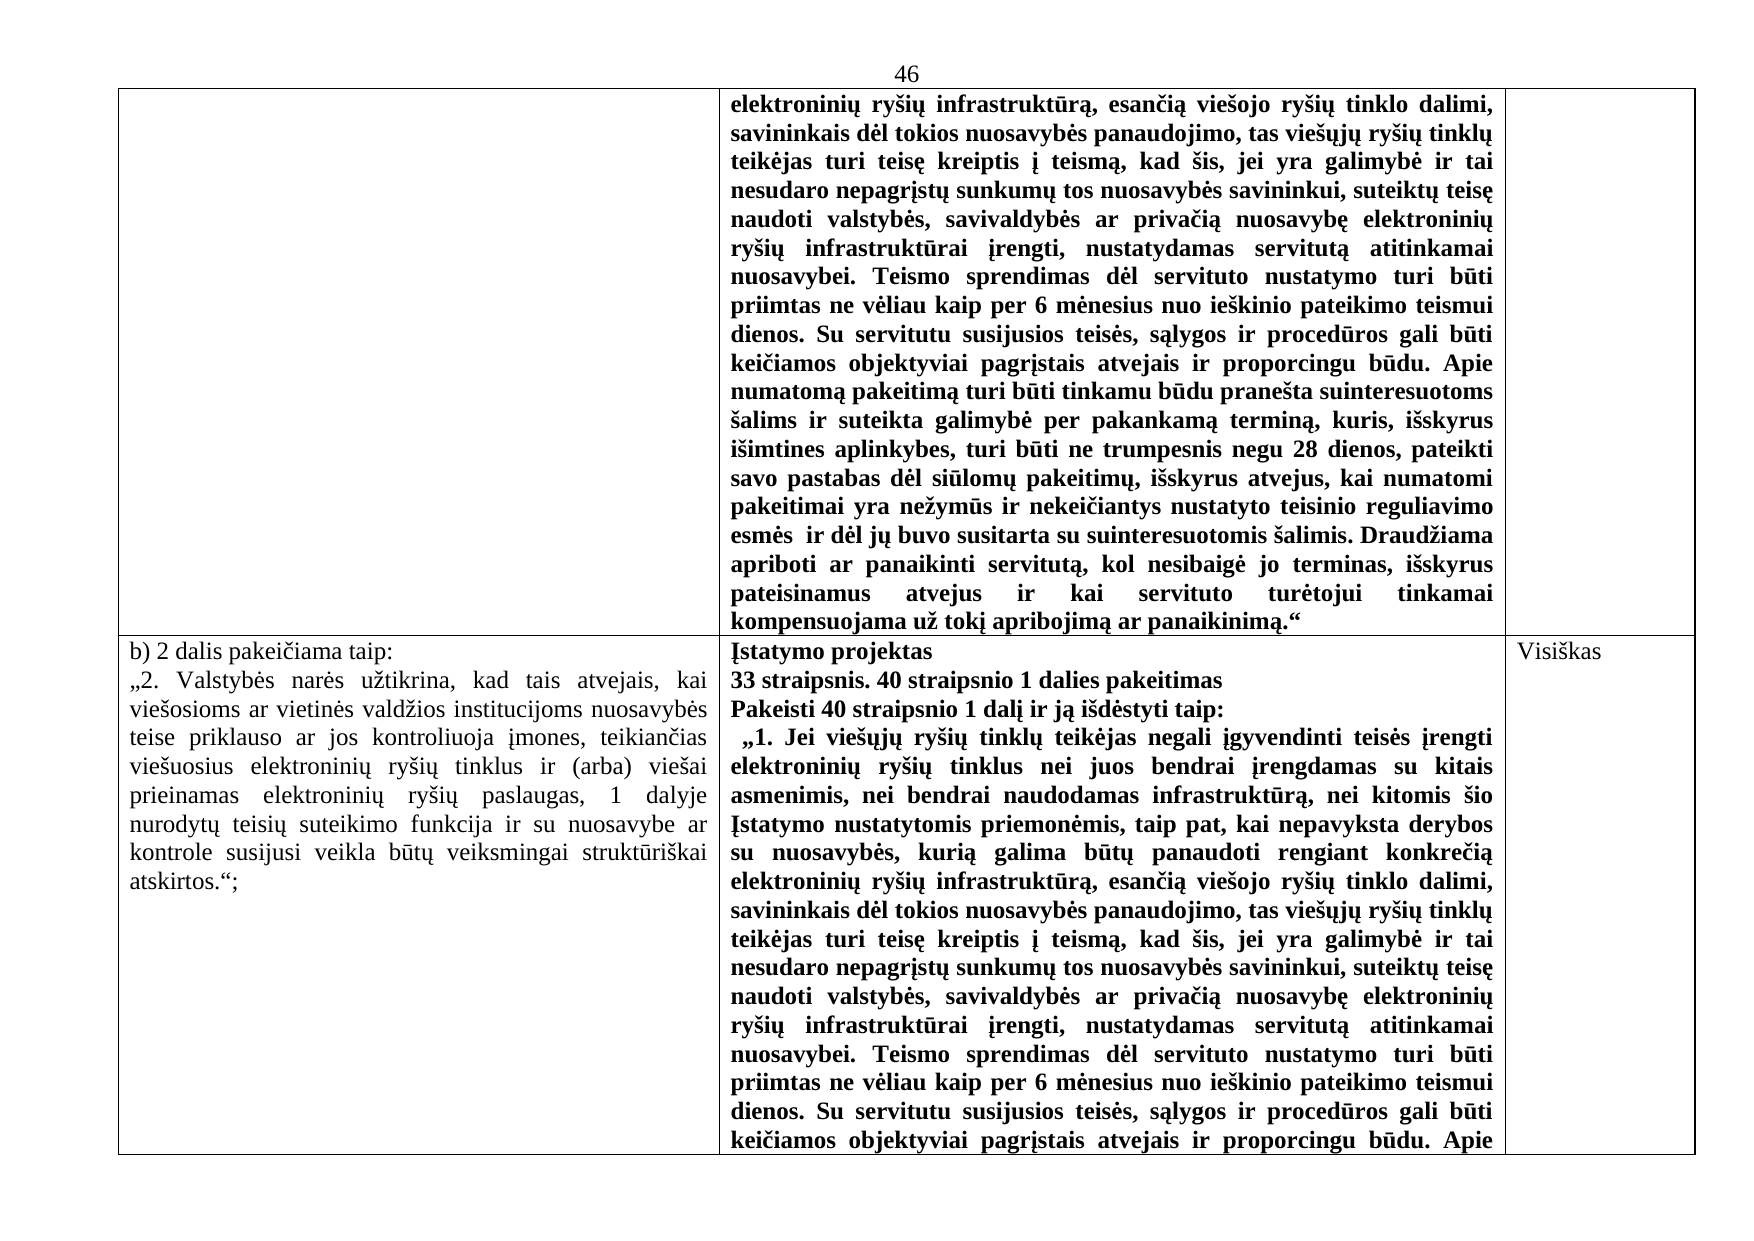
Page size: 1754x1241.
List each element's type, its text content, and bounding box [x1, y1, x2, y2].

table_cell [119, 89, 719, 635]
table_cell Įstatymo projektas 33 straipsnis. 40 straipsnio 1 dalies pakeitimas Pakeisti 40 straipsnio 1 dalį ir ją išdėstyti taip: „1. Jei viešųjų ryšių tinklų teikėjas negali įgyvendinti teisės įrengti elektroninių ryšių tinklus nei juos bendrai įrengdamas su kitais asmenimis, nei bendrai naudodamas infrastruktūrą, nei kitomis šio Įstatymo nustatytomis priemonėmis, taip pat, kai nepavyksta derybos su nuosavybės, kurią galima būtų panaudoti rengiant konkrečią elektroninių ryšių infrastruktūrą, esančią viešojo ryšių tinklo dalimi, savininkais dėl tokios nuosavybės panaudojimo, tas viešųjų ryšių tinklų teikėjas turi teisę kreiptis į teismą, kad šis, jei yra galimybė ir tai nesudaro nepagrįstų sunkumų tos nuosavybės savininkui, suteiktų teisę naudoti valstybės, savivaldybės ar privačią nuosavybę elektroninių ryšių infrastruktūrai įrengti, nustatydamas servitutą atitinkamai nuosavybei. Teismo sprendimas dėl servituto nustatymo turi būti priimtas ne vėliau kaip per 6 mėnesius nuo ieškinio pateikimo teismui dienos. Su servitutu susijusios teisės, sąlygos ir procedūros gali būti keičiamos objektyviai pagrįstais atvejais ir proporcingu būdu. Apie [720, 636, 1505, 1154]
table_cell elektroninių ryšių infrastruktūrą, esančią viešojo ryšių tinklo dalimi, savininkais dėl tokios nuosavybės panaudojimo, tas viešųjų ryšių tinklų teikėjas turi teisę kreiptis į teismą, kad šis, jei yra galimybė ir tai nesudaro nepagrįstų sunkumų tos nuosavybės savininkui, suteiktų teisę naudoti valstybės, savivaldybės ar privačią nuosavybę elektroninių ryšių infrastruktūrai įrengti, nustatydamas servitutą atitinkamai nuosavybei. Teismo sprendimas dėl servituto nustatymo turi būti priimtas ne vėliau kaip per 6 mėnesius nuo ieškinio pateikimo teismui dienos. Su servitutu susijusios teisės, sąlygos ir procedūros gali būti keičiamos objektyviai pagrįstais atvejais ir proporcingu būdu. Apie numatomą pakeitimą turi būti tinkamu būdu pranešta suinteresuotoms šalims ir suteikta galimybė per pakankamą terminą, kuris, išskyrus išimtines aplinkybes, turi būti ne trumpesnis negu 28 dienos, pateikti savo pastabas dėl siūlomų pakeitimų, išskyrus atvejus, kai numatomi pakeitimai yra nežymūs ir nekeičiantys nustatyto teisinio reguliavimo esmės ir dėl jų buvo susitarta su suinteresuotomis šalimis. Draudžiama apriboti ar panaikinti servitutą, kol nesibaigė jo terminas, išskyrus pateisinamus atvejus ir kai servituto turėtojui tinkamai kompensuojama už tokį apribojimą ar panaikinimą.“ [720, 89, 1505, 635]
table_cell Visiškas [1506, 636, 1694, 1154]
table_cell [1506, 89, 1694, 635]
table_cell b) 2 dalis pakeičiama taip: „2. Valstybės narės užtikrina, kad tais atvejais, kai viešosioms ar vietinės valdžios institucijoms nuosavybės teise priklauso ar jos kontroliuoja įmones, teikiančias viešuosius elektroninių ryšių tinklus ir (arba) viešai prieinamas elektroninių ryšių paslaugas, 1 dalyje nurodytų teisių suteikimo funkcija ir su nuosavybe ar kontrole susijusi veikla būtų veiksmingai struktūriškai atskirtos.“; [119, 636, 719, 1154]
